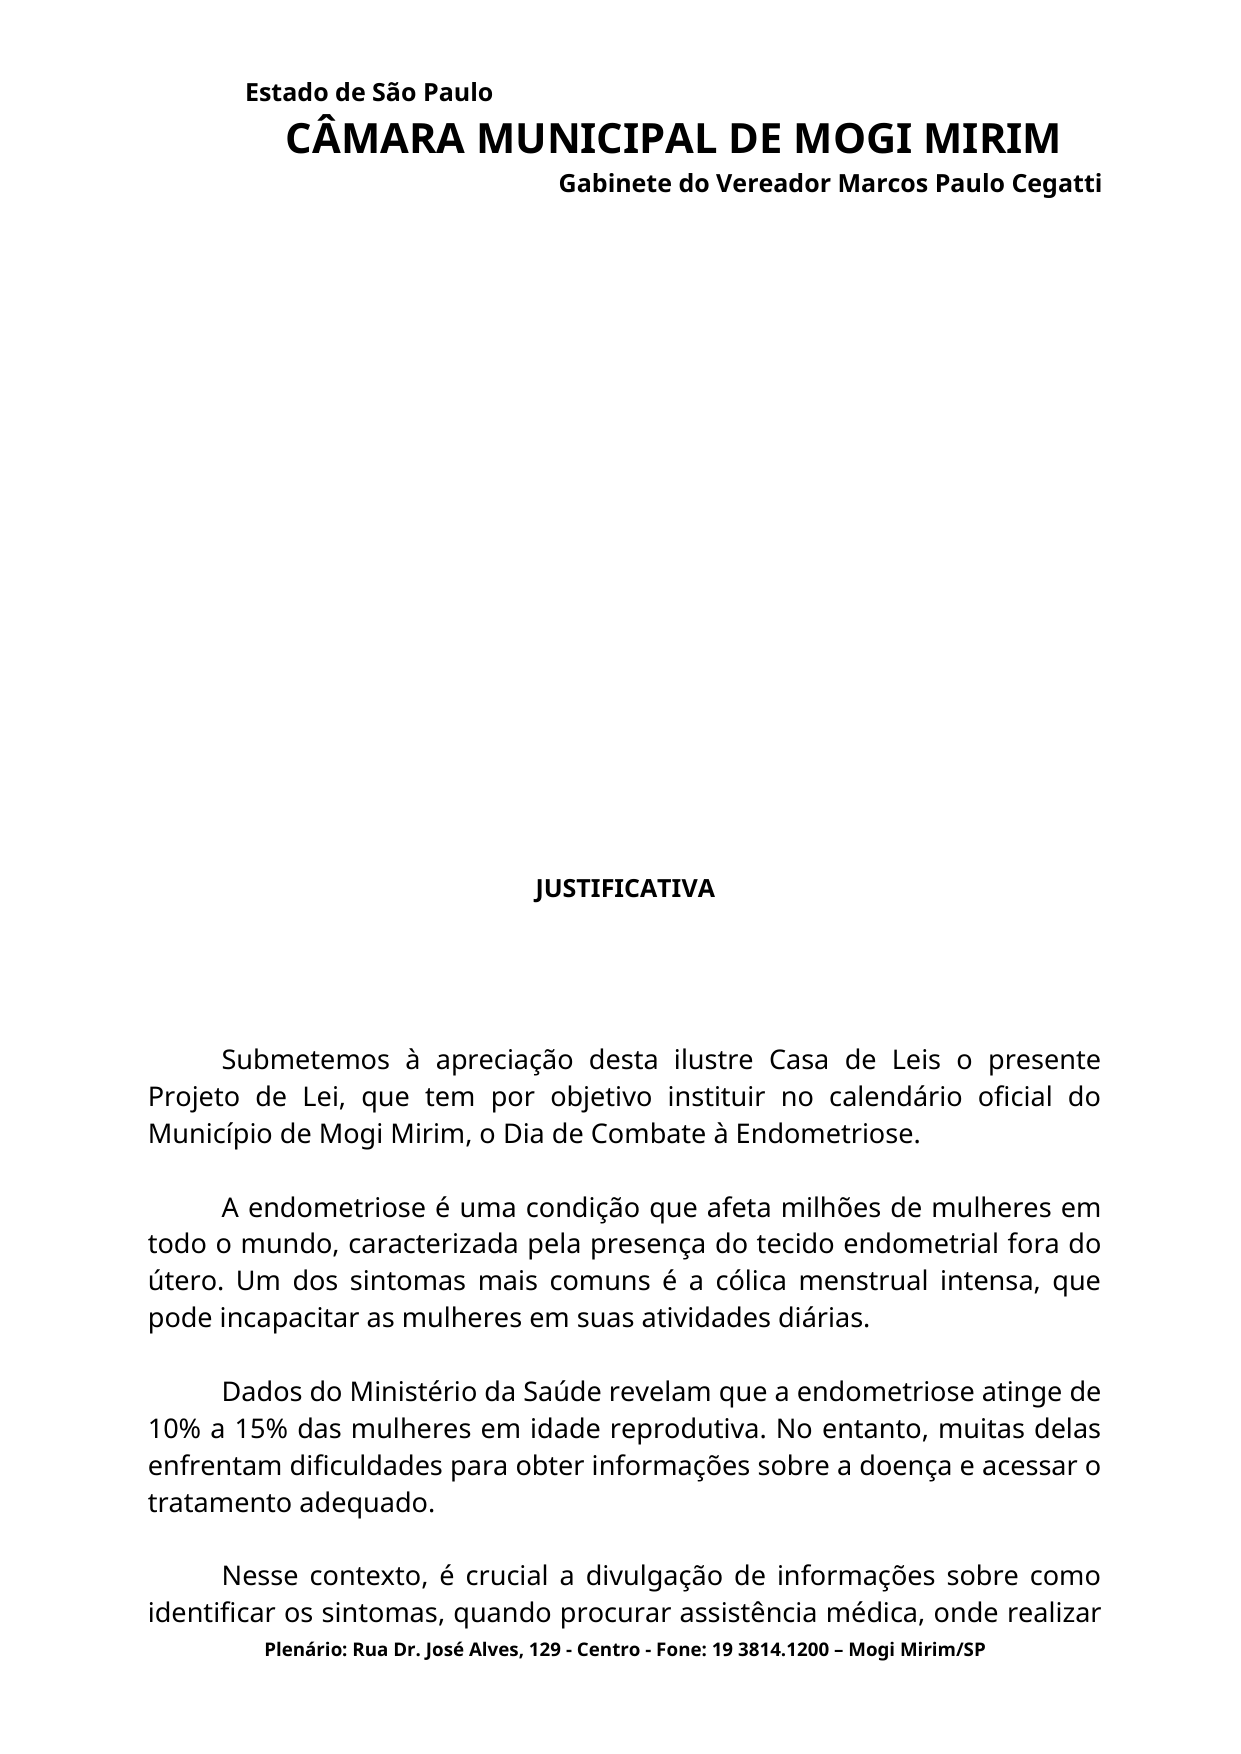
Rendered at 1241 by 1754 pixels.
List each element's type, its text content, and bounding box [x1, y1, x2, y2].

text A endometriose é uma condição que afeta milhões de mulheres em todo o mundo, caracterizada pela presença do tecido endometrial fora do útero. Um dos sintomas mais comuns é a cólica menstrual intensa, que pode incapacitar as mulheres em suas atividades diárias. [148, 1188, 1103, 1336]
text Nesse contexto, é crucial a divulgação de informações sobre como identificar os sintomas, quando procurar assistência médica, onde realizar [148, 1557, 1103, 1631]
text JUSTIFICATIVA [148, 870, 1103, 904]
text Dados do Ministério da Saúde revelam que a endometriose atinge de 10% a 15% das mulheres em idade reprodutiva. No entanto, muitas delas enfrentam dificuldades para obter informações sobre a doença e acessar o tratamento adequado. [148, 1372, 1103, 1520]
text Submetemos à apreciação desta ilustre Casa de Leis o presente Projeto de Lei, que tem por objetivo instituir no calendário oficial do Município de Mogi Mirim, o Dia de Combate à Endometriose. [148, 1041, 1103, 1151]
